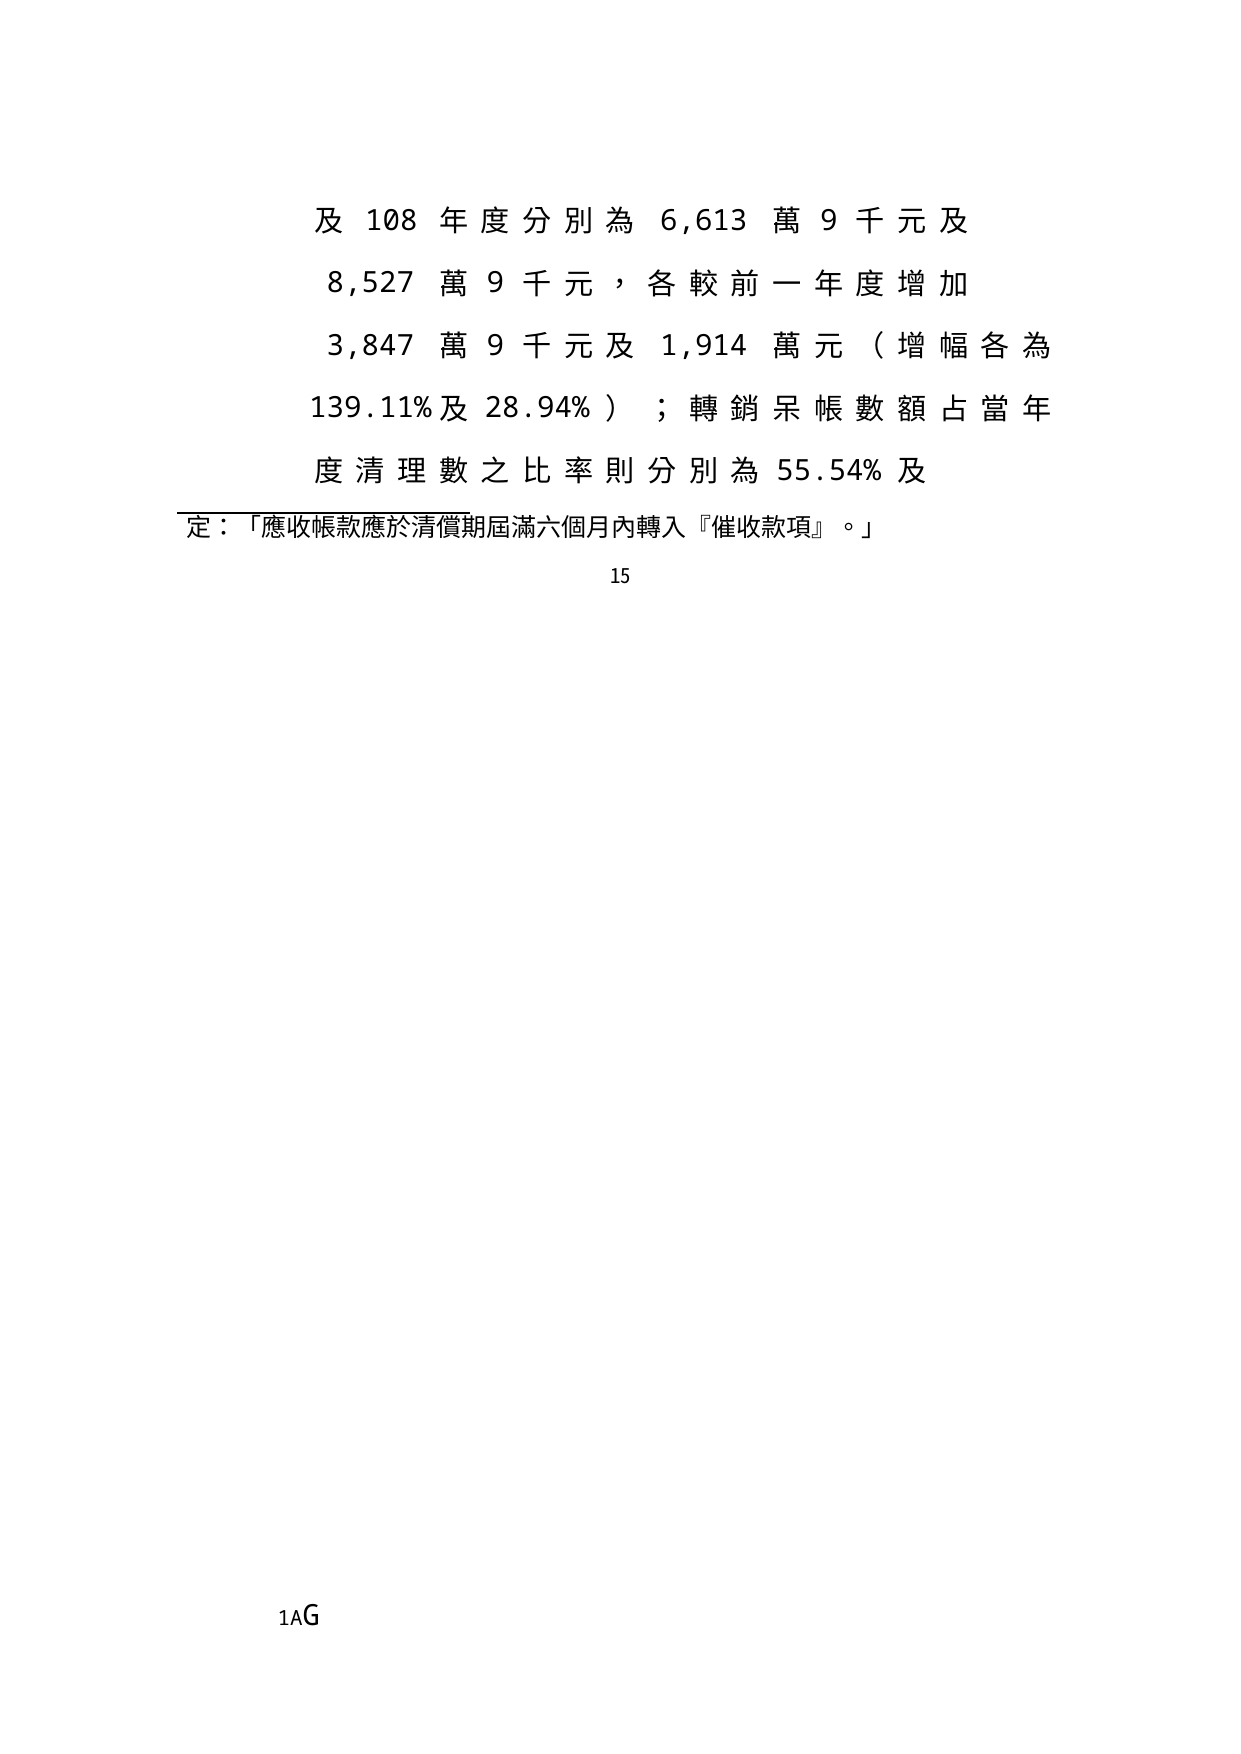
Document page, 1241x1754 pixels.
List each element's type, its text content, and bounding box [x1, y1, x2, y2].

text 及108年度分別為6,613萬9千元及8,527萬9千元，各較前一年度增加3,847萬9千元及1,914萬元（增幅各為139.11%及28.94%）；轉銷呆帳數額占當年度清理數之比率則分別為55.54%及 [271, 177, 1058, 490]
text 定：「應收帳款應於清償期屆滿六個月內轉入『催收款項』。」 [177, 513, 1063, 542]
